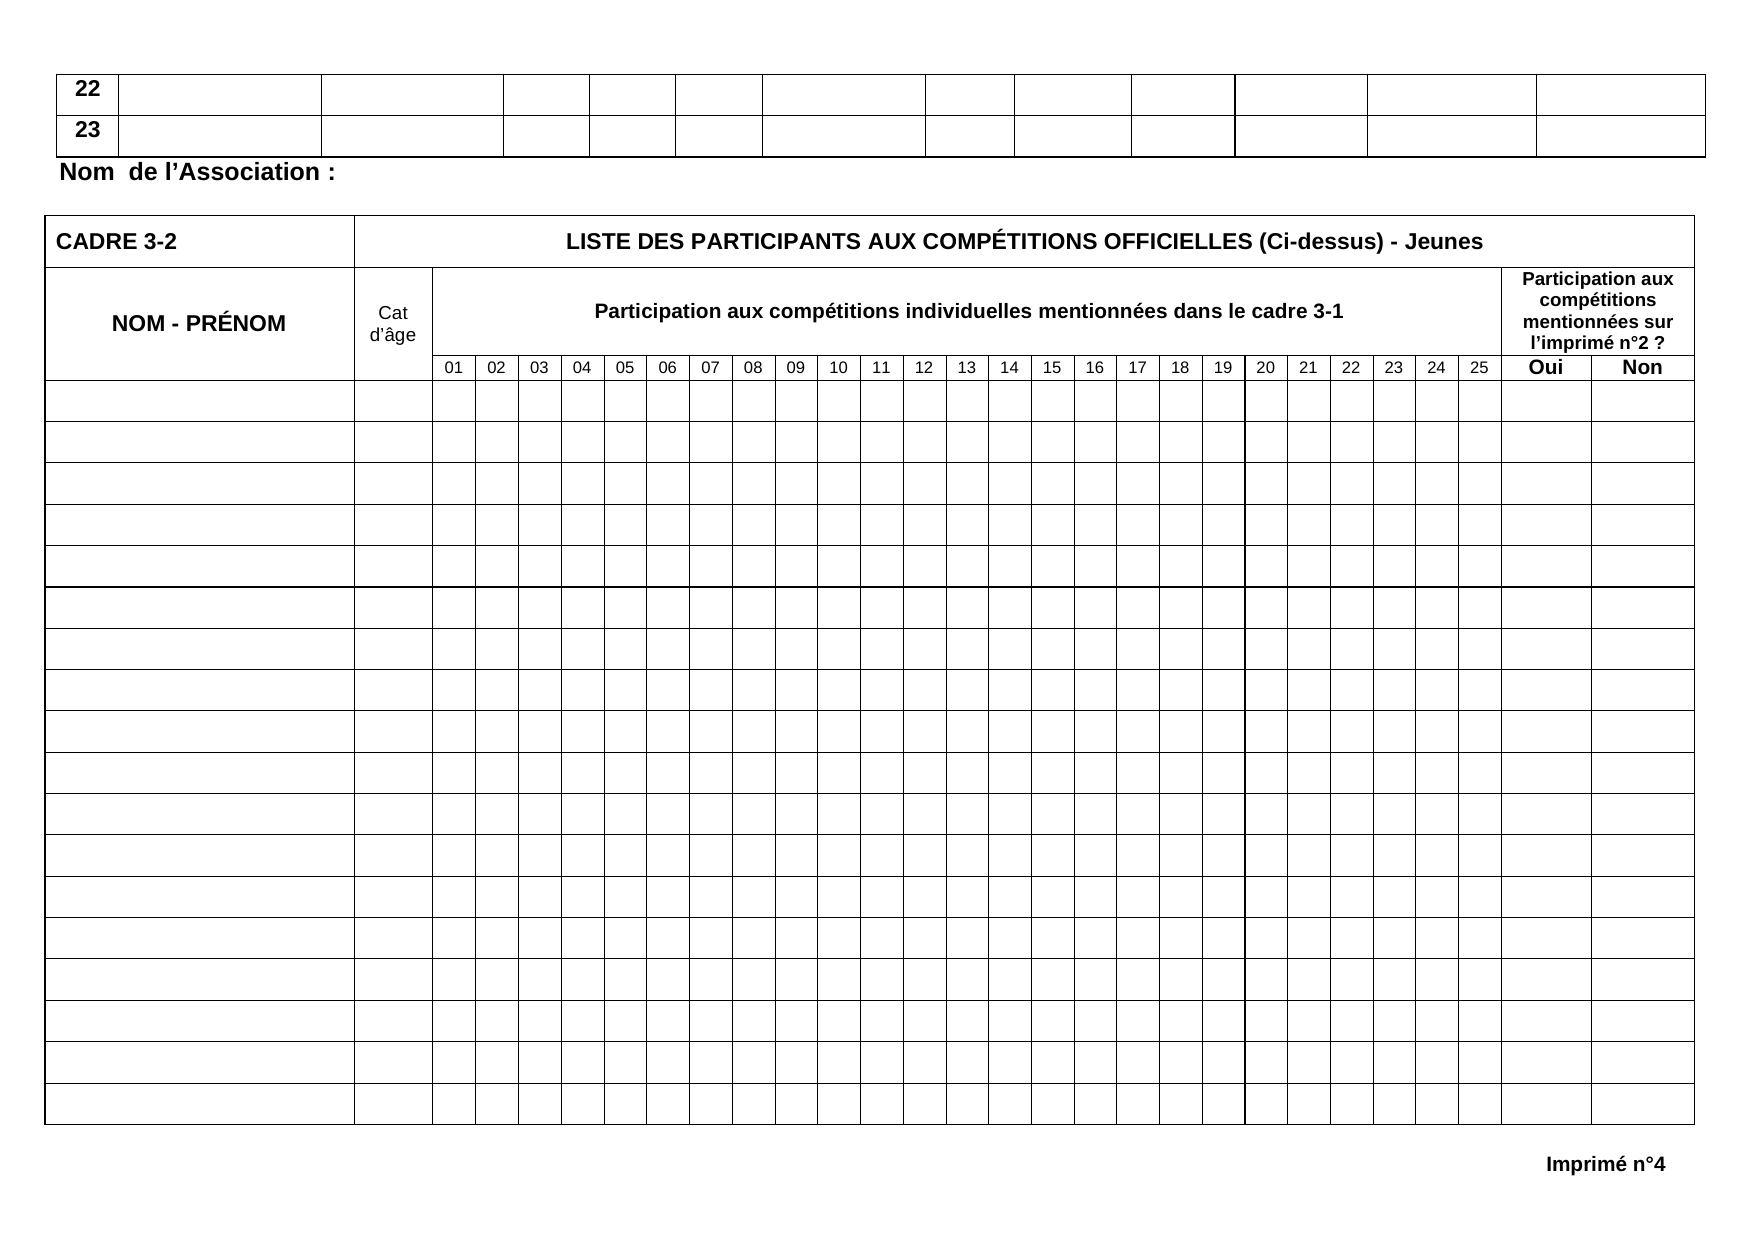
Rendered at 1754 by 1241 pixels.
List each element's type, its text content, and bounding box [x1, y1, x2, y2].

table_cell [989, 422, 1031, 462]
table_cell [1160, 463, 1202, 504]
table_cell [1032, 546, 1074, 586]
table_cell [1459, 670, 1501, 710]
table_cell [1160, 670, 1202, 710]
table_cell [690, 794, 732, 834]
table_cell [690, 463, 732, 504]
table_cell [1160, 918, 1202, 958]
table_cell [1374, 877, 1415, 917]
table_cell [1203, 629, 1244, 669]
table_cell [433, 629, 475, 669]
table_cell [1117, 1084, 1159, 1124]
table_cell [861, 918, 903, 958]
table_cell [1246, 1001, 1287, 1041]
table_cell [989, 381, 1031, 421]
table_cell [647, 753, 689, 793]
table_cell [1374, 670, 1415, 710]
table_cell [1502, 753, 1591, 793]
table_cell [355, 1084, 432, 1124]
table_cell [1592, 918, 1694, 958]
table_cell [1160, 835, 1202, 876]
table_cell [1075, 918, 1116, 958]
table_cell [904, 794, 946, 834]
table_cell [904, 1084, 946, 1124]
table_cell [1331, 629, 1373, 669]
table_cell 20 [1246, 356, 1287, 379]
table_cell 09 [776, 356, 817, 379]
table_cell [776, 1084, 817, 1124]
table_cell [1117, 629, 1159, 669]
table_cell [947, 546, 988, 586]
table_cell [1331, 463, 1373, 504]
table_cell [562, 711, 604, 752]
table_cell [433, 835, 475, 876]
table_cell [1502, 794, 1591, 834]
table_cell [733, 629, 775, 669]
table_cell [1203, 1001, 1244, 1041]
table_header CADRE 3-2 [46, 216, 354, 267]
table_cell [1117, 918, 1159, 958]
table_cell 24 [1416, 356, 1458, 379]
table_cell [46, 711, 354, 752]
table_cell [433, 877, 475, 917]
table_cell [1288, 463, 1330, 504]
table_cell [1331, 381, 1373, 421]
table_cell [355, 753, 432, 793]
table_cell [904, 381, 946, 421]
table_cell [433, 670, 475, 710]
table_cell [1203, 877, 1244, 917]
table_cell [1117, 546, 1159, 586]
table_cell [562, 1042, 604, 1082]
table_cell [1331, 546, 1373, 586]
table_cell [1592, 546, 1694, 586]
table_cell [46, 505, 354, 545]
table_cell [1203, 463, 1244, 504]
table_cell [1416, 546, 1458, 586]
table_cell [519, 753, 561, 793]
table_cell [1288, 546, 1330, 586]
table_cell [818, 711, 860, 752]
table_cell [647, 1084, 689, 1124]
table_cell [947, 1042, 988, 1082]
table_cell [904, 711, 946, 752]
table_cell [861, 546, 903, 586]
table_cell [1117, 877, 1159, 917]
table_cell [818, 1042, 860, 1082]
table_cell [776, 670, 817, 710]
table_cell [1075, 463, 1116, 504]
table_cell [818, 670, 860, 710]
table_cell [355, 629, 432, 669]
table_cell [818, 505, 860, 545]
table_cell [776, 1001, 817, 1041]
table_cell [119, 75, 321, 115]
table_cell 23 [1374, 356, 1415, 379]
table_cell [1374, 1001, 1415, 1041]
table_cell [46, 422, 354, 462]
table_cell [1075, 877, 1116, 917]
table_cell [1160, 877, 1202, 917]
table_cell [989, 753, 1031, 793]
table_cell [562, 463, 604, 504]
table_cell [690, 629, 732, 669]
table_cell [1075, 753, 1116, 793]
table_cell [776, 588, 817, 628]
table_cell [476, 422, 518, 462]
table_cell [1203, 959, 1244, 1000]
table_cell [1203, 835, 1244, 876]
table_cell [1117, 463, 1159, 504]
table_cell 08 [733, 356, 775, 379]
table_cell 07 [690, 356, 732, 379]
table_cell [989, 629, 1031, 669]
table_cell 01 [433, 356, 475, 379]
table_cell [1459, 1042, 1501, 1082]
table_cell [690, 877, 732, 917]
table_cell [476, 1042, 518, 1082]
table_cell [1015, 75, 1131, 115]
table_cell [1160, 381, 1202, 421]
table_cell [1416, 711, 1458, 752]
table_cell [1246, 794, 1287, 834]
table_cell [1459, 753, 1501, 793]
table_cell [1117, 588, 1159, 628]
table_cell [818, 794, 860, 834]
table_cell [947, 588, 988, 628]
table_cell [562, 670, 604, 710]
table_cell [1246, 877, 1287, 917]
table_cell [1117, 505, 1159, 545]
table_cell [1246, 588, 1287, 628]
table_cell [861, 1001, 903, 1041]
table_cell [818, 835, 860, 876]
table_cell [733, 877, 775, 917]
table_cell [904, 463, 946, 504]
table_cell [562, 629, 604, 669]
table_cell [476, 794, 518, 834]
table_cell [1502, 629, 1591, 669]
table_cell [355, 959, 432, 1000]
table_cell [1592, 381, 1694, 421]
table_cell [605, 505, 646, 545]
table_cell [605, 794, 646, 834]
table_cell [1032, 918, 1074, 958]
table_cell [776, 463, 817, 504]
table_cell [989, 877, 1031, 917]
table_cell 16 [1075, 356, 1116, 379]
table_cell [1117, 381, 1159, 421]
table_cell [1416, 959, 1458, 1000]
table_cell [1160, 1042, 1202, 1082]
table_cell [519, 588, 561, 628]
table_cell [1288, 1042, 1330, 1082]
table_cell [1288, 794, 1330, 834]
table_cell [647, 1001, 689, 1041]
table_cell [1459, 463, 1501, 504]
table_cell [1459, 1001, 1501, 1041]
table_cell [904, 546, 946, 586]
table_cell [690, 959, 732, 1000]
table_cell 06 [647, 356, 689, 379]
table_cell [1032, 753, 1074, 793]
table_cell [1203, 546, 1244, 586]
table_cell [776, 918, 817, 958]
table_cell [989, 1001, 1031, 1041]
table_cell [590, 116, 675, 156]
table_cell [46, 588, 354, 628]
table_cell [1331, 753, 1373, 793]
table_cell [605, 877, 646, 917]
table_cell 22 [1331, 356, 1373, 379]
table_cell [1416, 1001, 1458, 1041]
table_cell [1236, 75, 1367, 115]
table_cell [1459, 546, 1501, 586]
table_cell [904, 877, 946, 917]
table_cell [647, 711, 689, 752]
table_cell [1132, 116, 1234, 156]
table_cell [46, 1042, 354, 1082]
table_cell [46, 753, 354, 793]
table_cell [1416, 588, 1458, 628]
table_cell [1032, 422, 1074, 462]
table_cell [355, 794, 432, 834]
table_cell [519, 1042, 561, 1082]
table_cell [947, 835, 988, 876]
table_cell [605, 918, 646, 958]
table_cell [733, 1042, 775, 1082]
table_cell [519, 670, 561, 710]
table_cell [476, 918, 518, 958]
table_cell [1132, 75, 1234, 115]
table_cell [1374, 959, 1415, 1000]
table_cell [1592, 711, 1694, 752]
table_cell [605, 753, 646, 793]
table_cell [605, 588, 646, 628]
table_cell [676, 116, 762, 156]
table_cell [690, 588, 732, 628]
table_cell [355, 877, 432, 917]
table_cell [519, 381, 561, 421]
table_cell [590, 75, 675, 115]
table_cell [904, 629, 946, 669]
table_cell [1416, 463, 1458, 504]
table_cell [1117, 422, 1159, 462]
table_cell [1374, 505, 1415, 545]
table_cell [1160, 422, 1202, 462]
table_cell [647, 381, 689, 421]
table_cell [776, 505, 817, 545]
table_cell [1592, 588, 1694, 628]
table_cell [1592, 1001, 1694, 1041]
table_cell [519, 794, 561, 834]
table_cell [1246, 711, 1287, 752]
table_cell [904, 1042, 946, 1082]
table_cell [733, 918, 775, 958]
table_cell [1288, 1084, 1330, 1124]
table_cell [605, 959, 646, 1000]
table_cell [1459, 505, 1501, 545]
table_cell [1459, 1084, 1501, 1124]
table_cell [1592, 835, 1694, 876]
table_cell [1075, 1084, 1116, 1124]
table_cell [904, 1001, 946, 1041]
table_cell [519, 835, 561, 876]
table_cell [1032, 1042, 1074, 1082]
table_cell [647, 629, 689, 669]
table_cell [733, 1084, 775, 1124]
table_cell [46, 381, 354, 421]
table_cell [1331, 505, 1373, 545]
table_cell [904, 753, 946, 793]
table_cell [1288, 1001, 1330, 1041]
table_cell [1374, 588, 1415, 628]
table_cell [989, 1084, 1031, 1124]
table_cell [504, 75, 589, 115]
table_cell [1502, 670, 1591, 710]
table_cell [46, 918, 354, 958]
table_cell [776, 835, 817, 876]
table_cell [1416, 794, 1458, 834]
table_cell [605, 711, 646, 752]
table_cell [1368, 75, 1536, 115]
table_cell [1246, 753, 1287, 793]
table_cell Participation aux compétitions mentionnées sur l’imprimé n°2 ? [1502, 268, 1694, 354]
table_cell [1374, 918, 1415, 958]
table_cell [562, 1001, 604, 1041]
table_cell [605, 381, 646, 421]
table_cell [690, 505, 732, 545]
table_cell [1246, 422, 1287, 462]
table_cell [690, 711, 732, 752]
table_cell [519, 877, 561, 917]
table_cell [1459, 794, 1501, 834]
table_cell [1459, 959, 1501, 1000]
table_cell 03 [519, 356, 561, 379]
table_cell [1246, 670, 1287, 710]
table_cell [605, 670, 646, 710]
table_cell [519, 546, 561, 586]
table_cell [904, 505, 946, 545]
table_cell [355, 422, 432, 462]
table_cell [355, 546, 432, 586]
table_cell [818, 1084, 860, 1124]
table_cell [861, 588, 903, 628]
table_cell [46, 1001, 354, 1041]
table_cell [433, 918, 475, 958]
table_cell [733, 588, 775, 628]
table_cell [1203, 794, 1244, 834]
table_cell [1160, 794, 1202, 834]
table_cell [1592, 1042, 1694, 1082]
table_cell [1246, 918, 1287, 958]
table_cell [1203, 381, 1244, 421]
table_cell [1117, 711, 1159, 752]
table_cell [562, 877, 604, 917]
table_cell [1459, 422, 1501, 462]
table_cell [1331, 422, 1373, 462]
table_cell [1015, 116, 1131, 156]
table_cell Oui [1502, 356, 1591, 379]
table_cell [1459, 588, 1501, 628]
table_cell [46, 959, 354, 1000]
table_cell [1160, 711, 1202, 752]
table_cell [861, 1084, 903, 1124]
table_cell [1246, 959, 1287, 1000]
table_cell [1288, 588, 1330, 628]
table_cell [647, 918, 689, 958]
table_cell [776, 877, 817, 917]
table_cell [433, 505, 475, 545]
table_cell [1075, 422, 1116, 462]
table_cell [605, 1042, 646, 1082]
table_cell [1160, 959, 1202, 1000]
table_cell [1117, 835, 1159, 876]
table_cell [433, 1084, 475, 1124]
table_cell [926, 75, 1014, 115]
table_cell 11 [861, 356, 903, 379]
table_cell [562, 422, 604, 462]
table_cell [476, 1084, 518, 1124]
table_cell [519, 711, 561, 752]
table_cell [476, 629, 518, 669]
table_cell [989, 711, 1031, 752]
table_cell [1203, 588, 1244, 628]
table_cell [1592, 422, 1694, 462]
table_cell [1592, 753, 1694, 793]
table_cell [476, 835, 518, 876]
table_cell [1502, 505, 1591, 545]
table_cell [947, 959, 988, 1000]
table_cell [776, 794, 817, 834]
table_cell [861, 629, 903, 669]
table_header LISTE DES PARTICIPANTS AUX COMPÉTITIONS OFFICIELLES (Ci-dessus) - Jeunes [355, 216, 1694, 267]
table_cell [733, 505, 775, 545]
table_cell [947, 381, 988, 421]
table_cell [519, 463, 561, 504]
table_cell [904, 588, 946, 628]
table_cell [1160, 1001, 1202, 1041]
table_cell 10 [818, 356, 860, 379]
table_cell [947, 711, 988, 752]
table_cell [1592, 629, 1694, 669]
table_cell [1374, 1042, 1415, 1082]
table_cell [1592, 1084, 1694, 1124]
table_cell [1075, 629, 1116, 669]
table_cell [605, 422, 646, 462]
table_cell [861, 505, 903, 545]
table_cell [1416, 1084, 1458, 1124]
table_cell [861, 711, 903, 752]
table_cell [818, 1001, 860, 1041]
table_cell [1075, 588, 1116, 628]
table_cell 23 [57, 116, 118, 156]
table_cell [1502, 546, 1591, 586]
table_cell Cat d’âge [355, 268, 432, 379]
table_cell [690, 422, 732, 462]
table_cell [1331, 588, 1373, 628]
table_cell [776, 546, 817, 586]
table_cell [1075, 546, 1116, 586]
table_cell [476, 546, 518, 586]
table_cell [605, 1001, 646, 1041]
table_cell [322, 116, 503, 156]
table_cell [46, 1084, 354, 1124]
table_cell [1416, 918, 1458, 958]
table_cell [433, 1001, 475, 1041]
table_cell [562, 505, 604, 545]
table_cell [476, 753, 518, 793]
table_cell [861, 794, 903, 834]
table_cell 25 [1459, 356, 1501, 379]
table_cell [1416, 670, 1458, 710]
table_cell [519, 505, 561, 545]
table_cell [947, 629, 988, 669]
table_cell [476, 670, 518, 710]
table_cell [433, 959, 475, 1000]
table_cell [776, 711, 817, 752]
table_cell [690, 1084, 732, 1124]
table_cell [1502, 711, 1591, 752]
table_cell [776, 959, 817, 1000]
table_cell [46, 629, 354, 669]
table_cell [1032, 629, 1074, 669]
table_cell [989, 1042, 1031, 1082]
table_cell [647, 959, 689, 1000]
table_cell [904, 959, 946, 1000]
table_cell [433, 711, 475, 752]
table_cell [861, 381, 903, 421]
table_cell [1502, 588, 1591, 628]
table_cell [562, 753, 604, 793]
table_cell [1160, 753, 1202, 793]
table_cell [1075, 381, 1116, 421]
table_cell [1032, 588, 1074, 628]
table_cell [1203, 422, 1244, 462]
table_cell [1502, 959, 1591, 1000]
table_cell [1502, 1042, 1591, 1082]
table_cell [1331, 918, 1373, 958]
table_cell [1374, 753, 1415, 793]
text Nom de l’Association : [59, 158, 1665, 186]
table_cell 18 [1160, 356, 1202, 379]
table_cell 05 [605, 356, 646, 379]
table_cell Participation aux compétitions individuelles mentionnées dans le cadre 3-1 [433, 268, 1501, 354]
table_cell [1368, 116, 1536, 156]
table_cell [1032, 959, 1074, 1000]
table_cell [1246, 463, 1287, 504]
table_cell [1032, 505, 1074, 545]
table_cell [519, 629, 561, 669]
table_cell [1331, 1084, 1373, 1124]
table_cell [861, 422, 903, 462]
table_cell [776, 629, 817, 669]
table_cell [776, 1042, 817, 1082]
table_cell [355, 588, 432, 628]
table_cell [1331, 1042, 1373, 1082]
table_cell [947, 877, 988, 917]
table_cell [1246, 1084, 1287, 1124]
table_cell [433, 1042, 475, 1082]
table_cell [476, 505, 518, 545]
table_cell [947, 1084, 988, 1124]
table_cell [1075, 794, 1116, 834]
table_cell [562, 381, 604, 421]
table_cell [433, 381, 475, 421]
table_cell [1374, 381, 1415, 421]
table_cell [1592, 670, 1694, 710]
table_cell [989, 918, 1031, 958]
table_cell [476, 711, 518, 752]
table_cell [1203, 505, 1244, 545]
table_cell [1537, 116, 1705, 156]
table_cell [1117, 1001, 1159, 1041]
table_cell [1203, 753, 1244, 793]
table_cell [433, 463, 475, 504]
table_cell [1288, 505, 1330, 545]
table_cell [46, 463, 354, 504]
table_cell [1416, 753, 1458, 793]
table_cell [1246, 546, 1287, 586]
table_cell [733, 463, 775, 504]
table_cell [818, 753, 860, 793]
table_cell [1459, 877, 1501, 917]
table_cell [355, 670, 432, 710]
table_cell [476, 877, 518, 917]
table_cell [1160, 629, 1202, 669]
table_cell [989, 463, 1031, 504]
table_cell [1288, 711, 1330, 752]
table_cell [763, 75, 925, 115]
table_cell [1592, 959, 1694, 1000]
table_cell [519, 1001, 561, 1041]
table_cell 15 [1032, 356, 1074, 379]
table_cell [322, 75, 503, 115]
table_cell [1537, 75, 1705, 115]
table_cell [1288, 959, 1330, 1000]
table_cell [647, 463, 689, 504]
table_cell [989, 959, 1031, 1000]
table_cell [1374, 629, 1415, 669]
table_cell [1032, 381, 1074, 421]
table_cell [1288, 918, 1330, 958]
table_cell [690, 670, 732, 710]
table_cell [605, 546, 646, 586]
table_cell [904, 835, 946, 876]
table_cell [818, 959, 860, 1000]
table_cell [433, 753, 475, 793]
table_cell [690, 381, 732, 421]
table_cell [947, 505, 988, 545]
table_cell [1502, 381, 1591, 421]
table_cell [1075, 1042, 1116, 1082]
table_cell [562, 794, 604, 834]
table_cell [733, 835, 775, 876]
table_cell [818, 629, 860, 669]
table_cell [1331, 877, 1373, 917]
table_cell [1374, 422, 1415, 462]
table_cell [861, 463, 903, 504]
table_cell [1075, 1001, 1116, 1041]
table_cell [519, 918, 561, 958]
table_cell [355, 918, 432, 958]
table_cell [1160, 546, 1202, 586]
table_cell [1459, 711, 1501, 752]
table_cell 22 [57, 75, 118, 115]
table_cell [861, 753, 903, 793]
table_cell [476, 381, 518, 421]
table_cell [676, 75, 762, 115]
table_cell [1374, 794, 1415, 834]
table_cell [562, 959, 604, 1000]
table_cell [1502, 1084, 1591, 1124]
table_cell 13 [947, 356, 988, 379]
table_cell [861, 959, 903, 1000]
table_cell [1502, 463, 1591, 504]
table_cell [861, 877, 903, 917]
table_cell [733, 753, 775, 793]
table_cell 17 [1117, 356, 1159, 379]
table_cell [1203, 1042, 1244, 1082]
table_cell [504, 116, 589, 156]
table_cell [433, 422, 475, 462]
table_cell [1246, 629, 1287, 669]
table_cell [1288, 670, 1330, 710]
table_cell [1416, 422, 1458, 462]
table_cell [433, 794, 475, 834]
table_cell [1288, 422, 1330, 462]
table_cell [1288, 629, 1330, 669]
table_cell [904, 422, 946, 462]
table_cell [1032, 1084, 1074, 1124]
table_cell [1203, 918, 1244, 958]
table_cell [1592, 463, 1694, 504]
table_cell [818, 877, 860, 917]
table_cell [733, 422, 775, 462]
table_cell [733, 546, 775, 586]
table_cell 14 [989, 356, 1031, 379]
table_cell [1032, 463, 1074, 504]
table_cell [1459, 381, 1501, 421]
table_cell [1592, 794, 1694, 834]
table_cell [818, 546, 860, 586]
table_cell [989, 588, 1031, 628]
table_cell [1592, 505, 1694, 545]
table_cell [776, 381, 817, 421]
table_cell [46, 877, 354, 917]
table_cell [433, 546, 475, 586]
table_cell [1459, 918, 1501, 958]
table_cell [1032, 711, 1074, 752]
table_cell [1374, 546, 1415, 586]
table_cell [989, 505, 1031, 545]
table_cell [1374, 1084, 1415, 1124]
table_cell [1416, 877, 1458, 917]
table_cell [562, 918, 604, 958]
table_cell [562, 1084, 604, 1124]
table_cell [46, 835, 354, 876]
table_cell [947, 463, 988, 504]
table_cell [1288, 877, 1330, 917]
table_cell [763, 116, 925, 156]
table_cell [818, 918, 860, 958]
table_cell Non [1592, 356, 1694, 379]
table_cell [1416, 629, 1458, 669]
table_cell [1288, 753, 1330, 793]
table_cell [647, 546, 689, 586]
table_cell [947, 670, 988, 710]
table_cell [1032, 794, 1074, 834]
table_cell [989, 835, 1031, 876]
table_cell [1117, 794, 1159, 834]
table_cell [562, 588, 604, 628]
table_cell [355, 1042, 432, 1082]
table_cell [519, 422, 561, 462]
table_cell [818, 588, 860, 628]
table_cell [947, 1001, 988, 1041]
table_cell [1075, 505, 1116, 545]
table_cell [1459, 835, 1501, 876]
table_cell [1246, 381, 1287, 421]
table_cell [1203, 711, 1244, 752]
table_cell 12 [904, 356, 946, 379]
table_cell [690, 1042, 732, 1082]
table_cell [562, 546, 604, 586]
table_cell [733, 959, 775, 1000]
table_cell [818, 463, 860, 504]
table_cell [647, 505, 689, 545]
table_cell [1331, 959, 1373, 1000]
table_cell 02 [476, 356, 518, 379]
table_cell [355, 1001, 432, 1041]
table_cell [1502, 835, 1591, 876]
table_cell [1331, 1001, 1373, 1041]
table_cell [926, 116, 1014, 156]
table_cell [1117, 753, 1159, 793]
table_cell [562, 835, 604, 876]
table_cell [1374, 711, 1415, 752]
table_cell [119, 116, 321, 156]
table_cell [647, 877, 689, 917]
table_cell [1160, 505, 1202, 545]
table_cell [355, 463, 432, 504]
table_cell [1075, 670, 1116, 710]
table_cell [1502, 422, 1591, 462]
table_cell [1203, 670, 1244, 710]
table_cell [1117, 670, 1159, 710]
table_cell [733, 381, 775, 421]
table_cell [1416, 505, 1458, 545]
table_cell [947, 753, 988, 793]
table_cell [1502, 877, 1591, 917]
table_cell [904, 918, 946, 958]
table_cell [1032, 835, 1074, 876]
table_cell [1416, 381, 1458, 421]
table_cell [647, 835, 689, 876]
table_cell [355, 381, 432, 421]
table_cell [647, 422, 689, 462]
table_cell [733, 1001, 775, 1041]
table_cell [1502, 918, 1591, 958]
table_cell [947, 422, 988, 462]
table_cell [861, 835, 903, 876]
table_cell [1160, 588, 1202, 628]
table_cell [1236, 116, 1367, 156]
table_cell [861, 1042, 903, 1082]
table_cell [1331, 670, 1373, 710]
table_cell [605, 1084, 646, 1124]
table_cell 19 [1203, 356, 1244, 379]
table_cell [1331, 794, 1373, 834]
table_cell [947, 918, 988, 958]
table_cell [647, 1042, 689, 1082]
table_cell [647, 794, 689, 834]
table_cell [46, 794, 354, 834]
table_cell [1160, 1084, 1202, 1124]
table_cell [733, 670, 775, 710]
table_cell [1117, 959, 1159, 1000]
table_cell [1075, 835, 1116, 876]
table_cell [1246, 505, 1287, 545]
table_cell 04 [562, 356, 604, 379]
table_cell [1288, 381, 1330, 421]
table_cell [776, 753, 817, 793]
table_cell [818, 381, 860, 421]
table_cell [46, 546, 354, 586]
table_cell [1459, 629, 1501, 669]
table_cell [690, 546, 732, 586]
table_cell [605, 629, 646, 669]
table_cell [861, 670, 903, 710]
table_cell [989, 670, 1031, 710]
table_cell [647, 588, 689, 628]
table_cell [1117, 1042, 1159, 1082]
table_cell [1592, 877, 1694, 917]
table_cell [1331, 835, 1373, 876]
table_cell [1502, 1001, 1591, 1041]
table_cell [1032, 877, 1074, 917]
table_cell [519, 1084, 561, 1124]
table_cell [989, 794, 1031, 834]
table_cell [476, 959, 518, 1000]
table_cell [1416, 835, 1458, 876]
table_cell 21 [1288, 356, 1330, 379]
table_cell [818, 422, 860, 462]
table_cell [776, 422, 817, 462]
table_cell [1374, 463, 1415, 504]
table_cell [690, 1001, 732, 1041]
table_cell [947, 794, 988, 834]
table_cell [605, 835, 646, 876]
table_cell [1075, 959, 1116, 1000]
table_cell [605, 463, 646, 504]
table_cell [1246, 1042, 1287, 1082]
table_cell [690, 835, 732, 876]
table_cell [1331, 711, 1373, 752]
table_cell [647, 670, 689, 710]
table_cell [476, 1001, 518, 1041]
table_cell [1416, 1042, 1458, 1082]
table_cell [1288, 835, 1330, 876]
table_cell NOM - PRÉNOM [46, 268, 354, 379]
table_cell [1032, 670, 1074, 710]
table_cell [46, 670, 354, 710]
table_cell [733, 711, 775, 752]
table_cell [519, 959, 561, 1000]
table_cell [733, 794, 775, 834]
table_cell [1246, 835, 1287, 876]
table_cell [476, 588, 518, 628]
table_cell [904, 670, 946, 710]
table_cell [355, 711, 432, 752]
table_cell [690, 753, 732, 793]
table_cell [1075, 711, 1116, 752]
table_cell [1032, 1001, 1074, 1041]
table_cell [1374, 835, 1415, 876]
table_cell [433, 588, 475, 628]
table_cell [476, 463, 518, 504]
table_cell [989, 546, 1031, 586]
table_cell [355, 505, 432, 545]
table_cell [1203, 1084, 1244, 1124]
table_cell [690, 918, 732, 958]
table_cell [355, 835, 432, 876]
